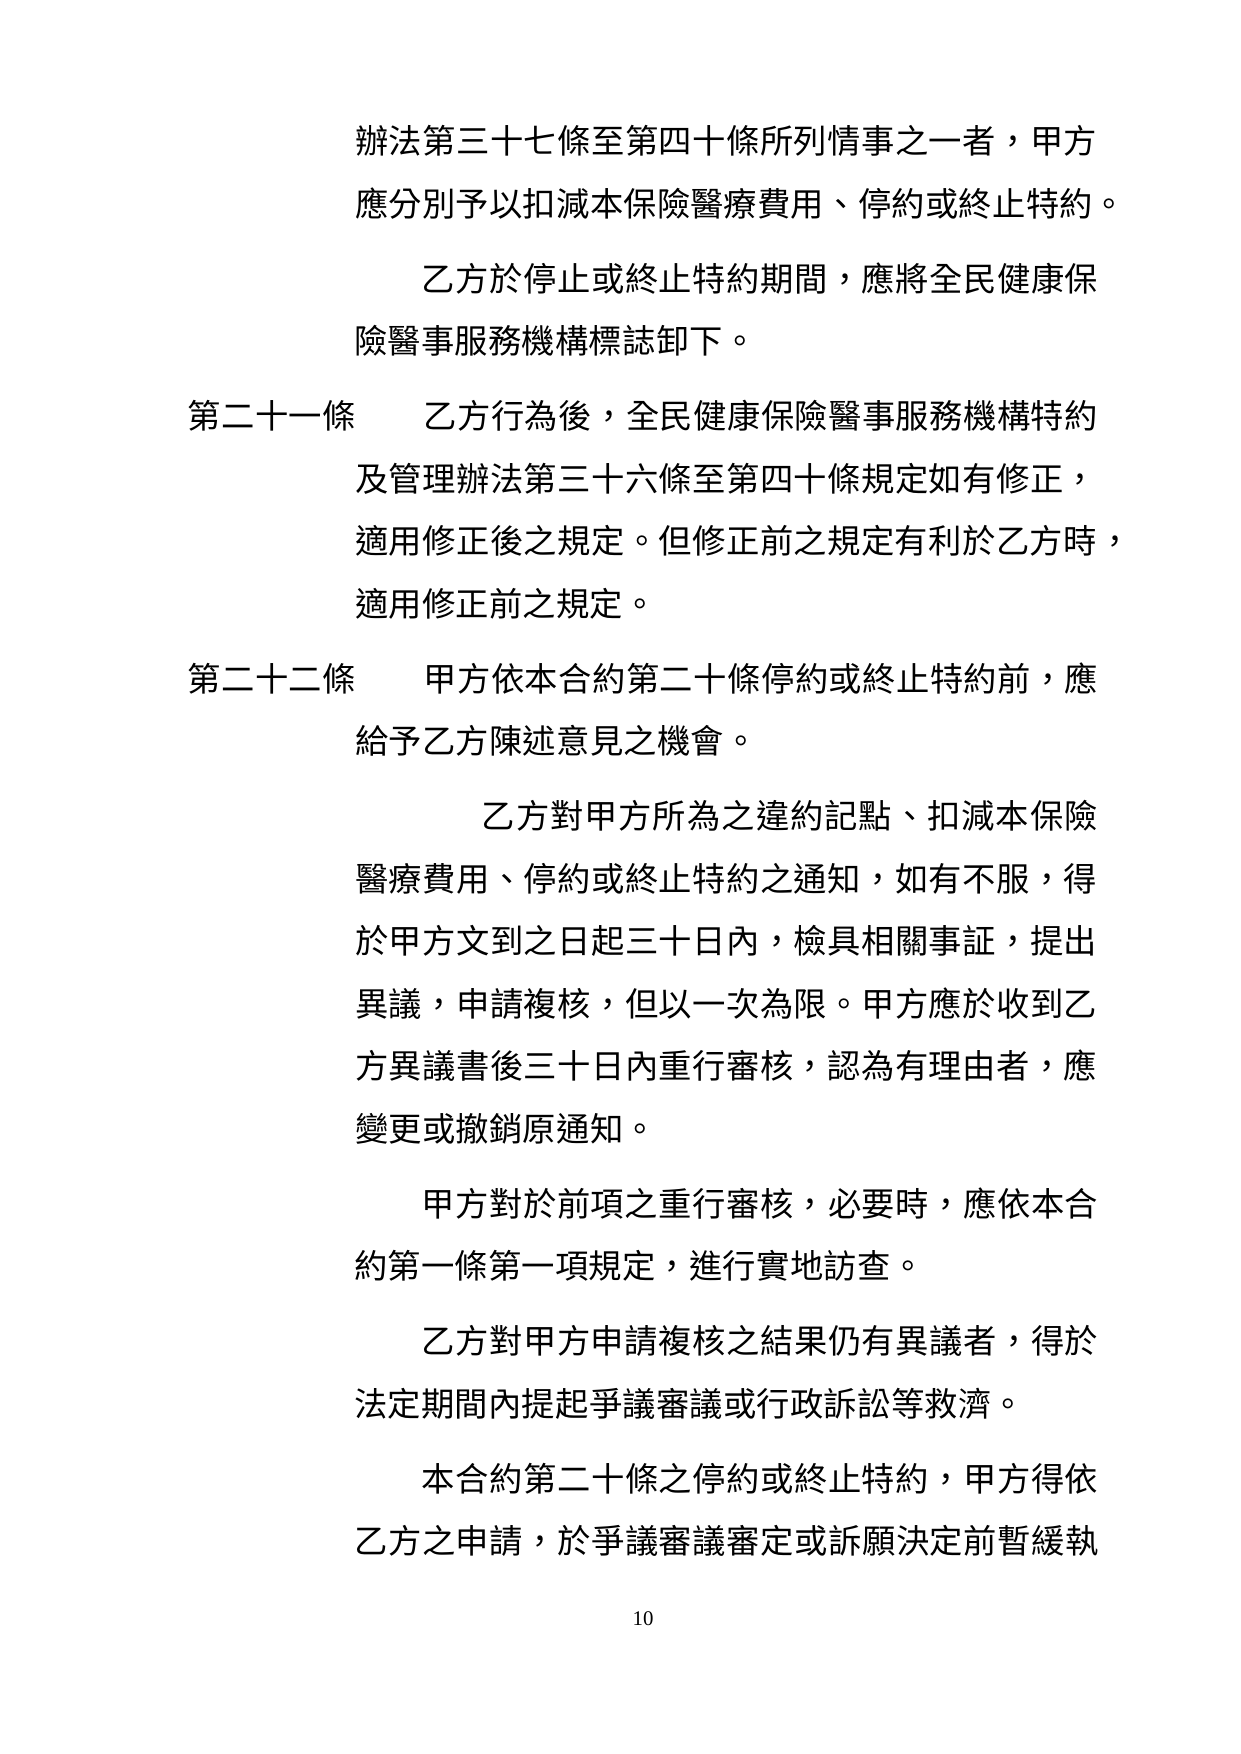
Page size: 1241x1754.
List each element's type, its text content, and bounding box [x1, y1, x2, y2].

text 第二十二條 甲方依本合約第二十條停約或終止特約前，應給予乙方陳述意見之機會。 [187, 635, 1098, 760]
text 乙方對甲方申請複核之結果仍有異議者，得於法定期間內提起爭議審議或行政訴訟等救濟。 [354, 1297, 1098, 1422]
text 第 二十 條 乙方有全民健康保險醫事服務機構特約及管理辦法第三十七條至第四十條所列情事之一者，甲方應分別予以扣減本保險醫療費用、停約或終止特約。 [187, 97, 1098, 222]
text 甲方對於前項之重行審核，必要時，應依本合約第一條第一項規定，進行實地訪查。 [354, 1160, 1098, 1285]
text 本合約第二十條之停約或終止特約，甲方得依乙方之申請，於爭議審議審定或訴願決定前暫緩執 [354, 1435, 1098, 1560]
text 乙方於停止或終止特約期間，應將全民健康保險醫事服務機構標誌卸下。 [354, 235, 1098, 360]
text 第二十一條 乙方行為後，全民健康保險醫事服務機構特約及管理辦法第三十六條至第四十條規定如有修正，適用修正後之規定。但修正前之規定有利於乙方時，適用修正前之規定。 [187, 372, 1098, 622]
text 乙方對甲方所為之違約記點、扣減本保險醫療費用、停約或終止特約之通知，如有不服，得於甲方文到之日起三十日內，檢具相關事証，提出異議，申請複核，但以一次為限。甲方應於收到乙方異議書後三十日內重行審核，認為有理由者，應變更或撤銷原通知。 [187, 772, 1098, 1147]
